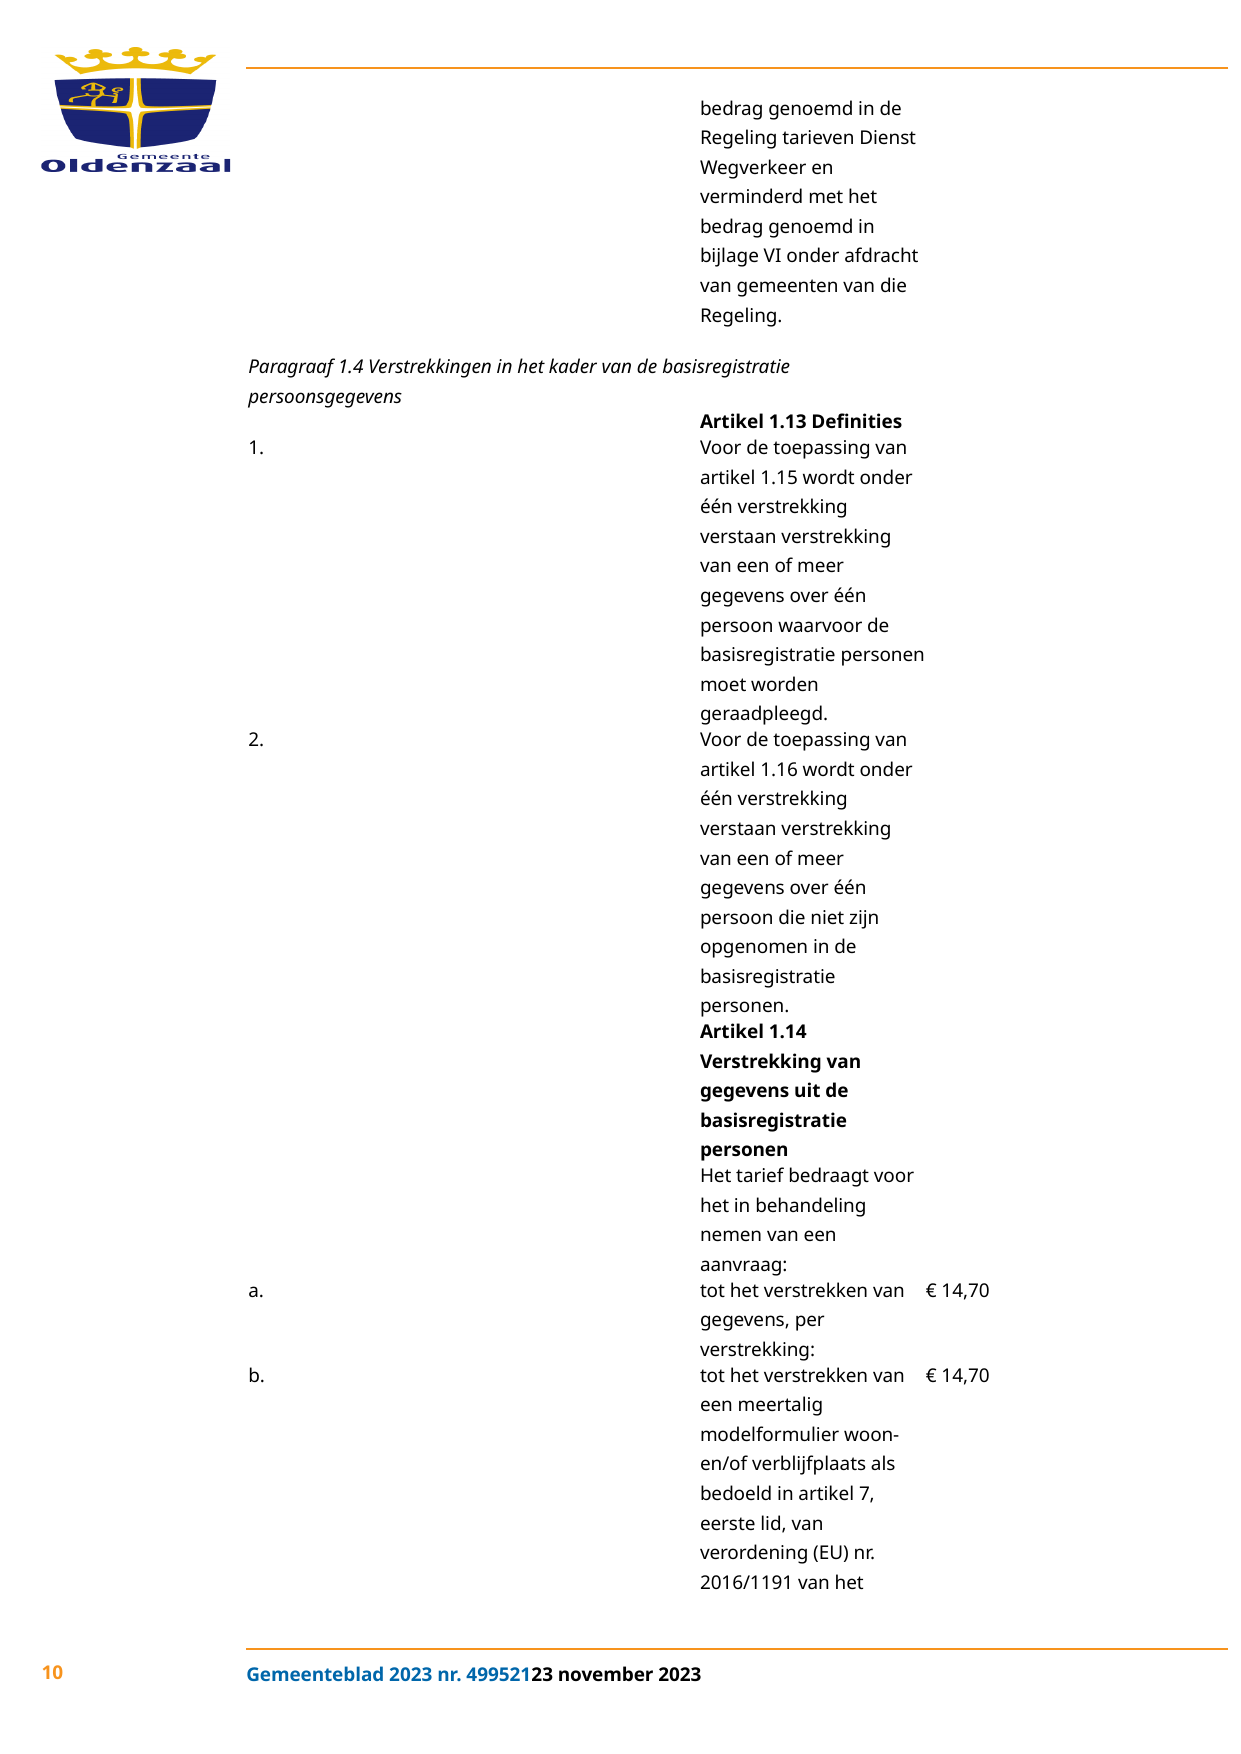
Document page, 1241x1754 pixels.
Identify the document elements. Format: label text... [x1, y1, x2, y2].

table_cell [474, 1277, 700, 1362]
table_cell [474, 1362, 700, 1594]
table_cell [926, 1018, 1152, 1162]
table_cell € 14,70 [926, 1277, 1152, 1362]
table_cell tot het verstrekken van gegevens, per verstrekking: [700, 1277, 926, 1362]
table_cell [474, 328, 700, 353]
table_cell [700, 328, 926, 353]
table_cell tot het verstrekken van een meertalig modelformulier woon- en/of verblijfplaats als bedoeld in artikel 7, eerste lid, van verordening (EU) nr. 2016/1191 van het [700, 1362, 926, 1594]
table_cell [926, 95, 1152, 328]
table_cell [474, 1018, 700, 1162]
table_cell [248, 328, 474, 353]
table_cell [248, 409, 474, 434]
picture [41, 47, 231, 172]
table_cell Voor de toepassing van artikel 1.16 wordt onder één verstrekking verstaan verstrekking van een of meer gegevens over één persoon die niet zijn opgenomen in de basisregistratie personen. [700, 726, 926, 1018]
table_cell [474, 409, 700, 434]
table_cell [248, 95, 474, 328]
table_cell [248, 1018, 474, 1162]
table_cell Voor de toepassing van artikel 1.15 wordt onder één verstrekking verstaan verstrekking van een of meer gegevens over één persoon waarvoor de basisregistratie personen moet worden geraadpleegd. [700, 434, 926, 726]
table_cell [248, 1163, 474, 1277]
table_cell b. [248, 1362, 474, 1594]
table_cell [474, 95, 700, 328]
table_cell 1. [248, 434, 474, 726]
table_cell Artikel 1.13 Definities [700, 409, 926, 434]
table_cell bedrag genoemd in de Regeling tarieven Dienst Wegverkeer en verminderd met het bedrag genoemd in bijlage VI onder afdracht van gemeenten van die Regeling. [700, 95, 926, 328]
table_cell [474, 1163, 700, 1277]
table_cell 2. [248, 726, 474, 1018]
table_cell Artikel 1.14 Verstrekking van gegevens uit de basisregistratie personen [700, 1018, 926, 1162]
table_cell [926, 434, 1152, 726]
table_cell Het tarief bedraagt voor het in behandeling nemen van een aanvraag: [700, 1163, 926, 1277]
table_cell [926, 328, 1152, 353]
table_cell Paragraaf 1.4 Verstrekkingen in het kader van de basisregistratie persoonsgegevens [248, 353, 926, 409]
table_cell a. [248, 1277, 474, 1362]
table_cell € 14,70 [926, 1362, 1152, 1594]
table_cell [926, 726, 1152, 1018]
table_cell [926, 1163, 1152, 1277]
table_cell [926, 353, 1152, 409]
table_cell [926, 409, 1152, 434]
table_cell [474, 434, 700, 726]
table_cell [474, 726, 700, 1018]
